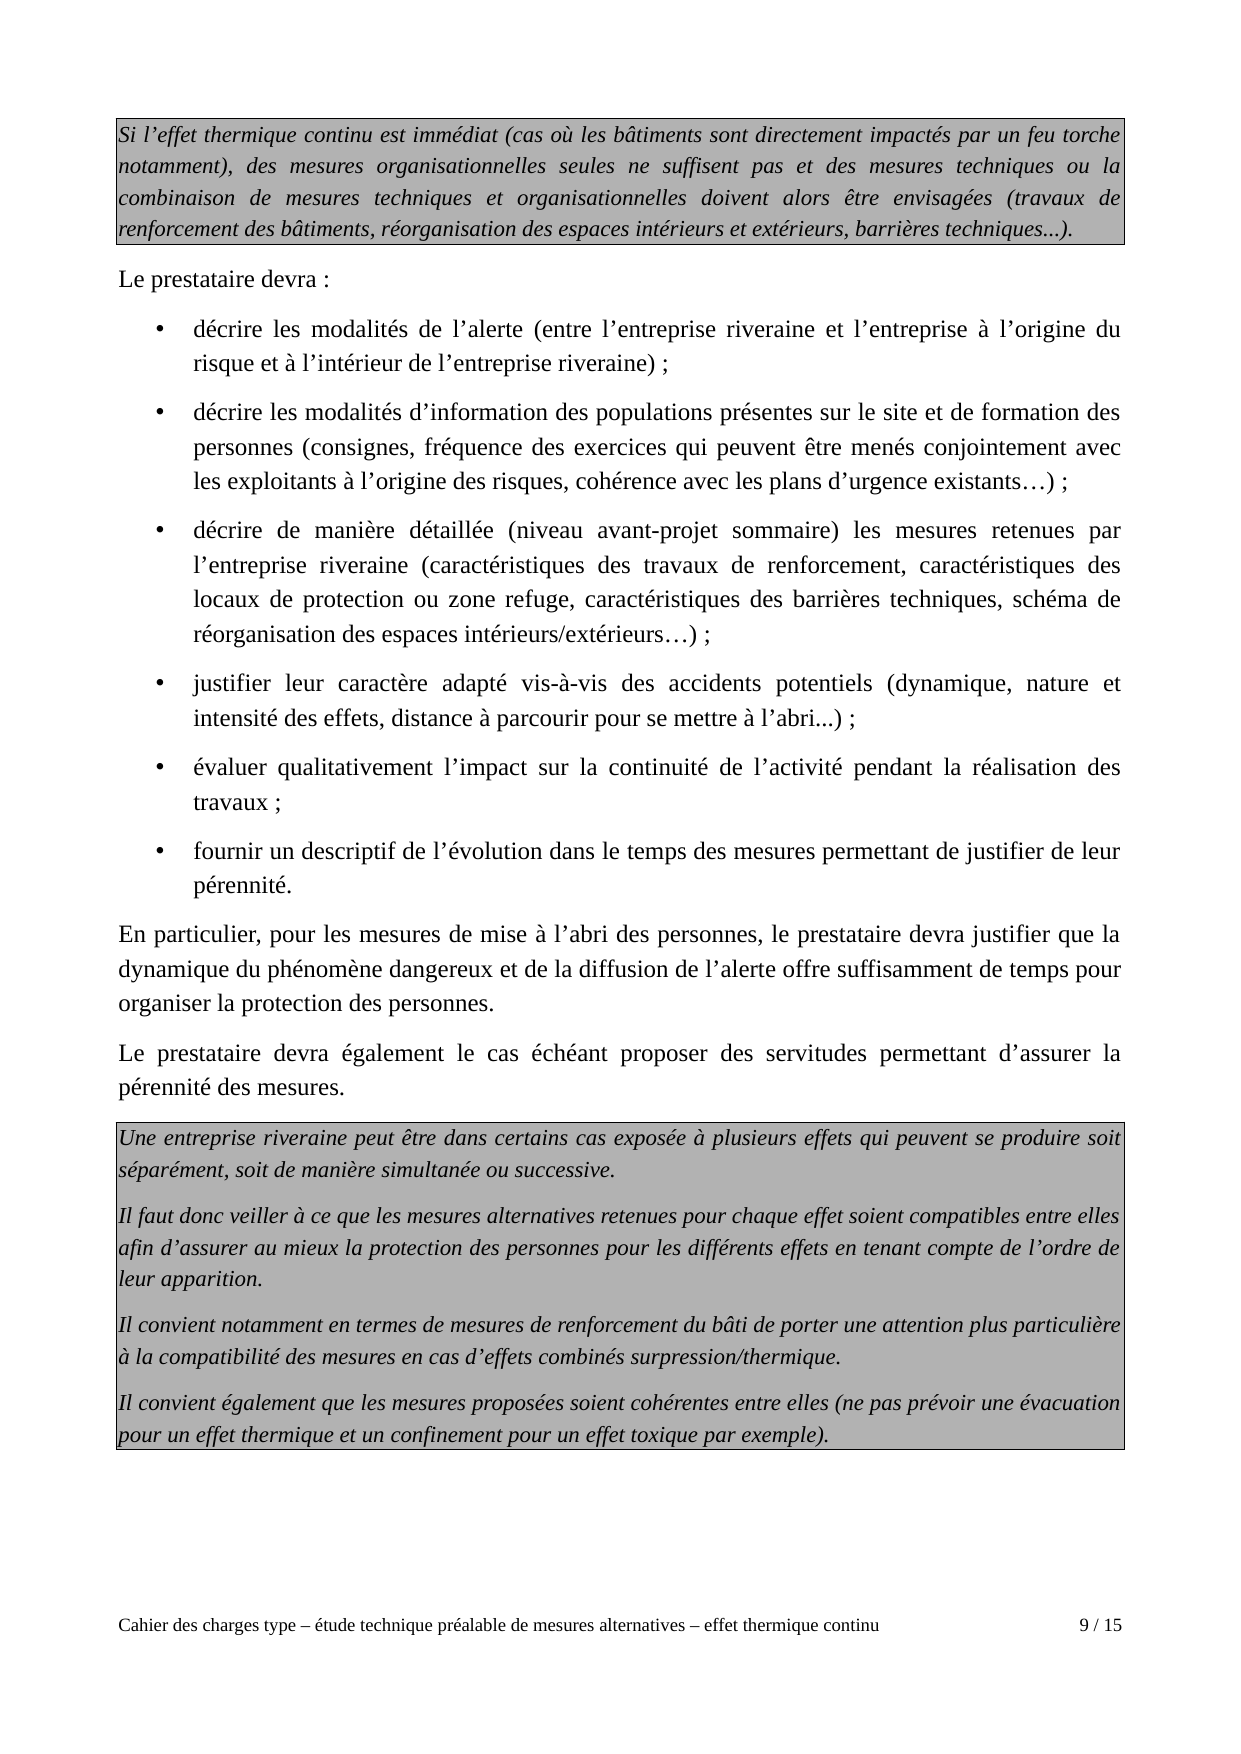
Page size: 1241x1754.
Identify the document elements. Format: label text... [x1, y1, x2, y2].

list évaluer qualitativement l’impact sur la continuité de l’activité pendant la réalisation des travaux ; [156, 752, 1122, 815]
text Si l’effet thermique continu est immédiat (cas où les bâtiments sont directement impactés par un feu torche notamment), des mesures organisationnelles seules ne suffisent pas et des mesures techniques ou la combinaison de mesures techniques et organisationnelles doivent alors être envisagées (travaux de renforcement des bâtiments, réorganisation des espaces intérieurs et extérieurs, barrières techniques...). [117, 119, 1124, 244]
text Il convient également que les mesures proposées soient cohérentes entre elles (ne pas prévoir une évacuation pour un effet thermique et un confinement pour un effet toxique par exemple). [117, 1387, 1124, 1449]
list justifier leur caractère adapté vis-à-vis des accidents potentiels (dynamique, nature et intensité des effets, distance à parcourir pour se mettre à l’abri...) ; [156, 668, 1122, 732]
text Le prestataire devra également le cas échéant proposer des servitudes permettant d’assurer la pérennité des mesures. [118, 1038, 1122, 1101]
text Une entreprise riveraine peut être dans certains cas exposée à plusieurs effets qui peuvent se produire soit séparément, soit de manière simultanée ou successive. [117, 1123, 1124, 1182]
list décrire les modalités de l’alerte (entre l’entreprise riveraine et l’entreprise à l’origine du risque et à l’intérieur de l’entreprise riveraine) ; [156, 314, 1122, 377]
list décrire les modalités d’information des populations présentes sur le site et de formation des personnes (consignes, fréquence des exercices qui peuvent être menés conjointement avec les exploitants à l’origine des risques, cohérence avec les plans d’urgence existants…) ; [156, 397, 1122, 495]
text Le prestataire devra : [118, 264, 1122, 293]
text Il convient notamment en termes de mesures de renforcement du bâti de porter une attention plus particulière à la compatibilité des mesures en cas d’effets combinés surpression/thermique. [117, 1309, 1124, 1369]
text En particulier, pour les mesures de mise à l’abri des personnes, le prestataire devra justifier que la dynamique du phénomène dangereux et de la diffusion de l’alerte offre suffisamment de temps pour organiser la protection des personnes. [118, 919, 1122, 1017]
list décrire de manière détaillée (niveau avant-projet sommaire) les mesures retenues par l’entreprise riveraine (caractéristiques des travaux de renforcement, caractéristiques des locaux de protection ou zone refuge, caractéristiques des barrières techniques, schéma de réorganisation des espaces intérieurs/extérieurs…) ; [156, 516, 1122, 648]
list fournir un descriptif de l’évolution dans le temps des mesures permettant de justifier de leur pérennité. [156, 836, 1122, 899]
text Il faut donc veiller à ce que les mesures alternatives retenues pour chaque effet soient compatibles entre elles afin d’assurer au mieux la protection des personnes pour les différents effets en tenant compte de l’ordre de leur apparition. [117, 1199, 1124, 1292]
